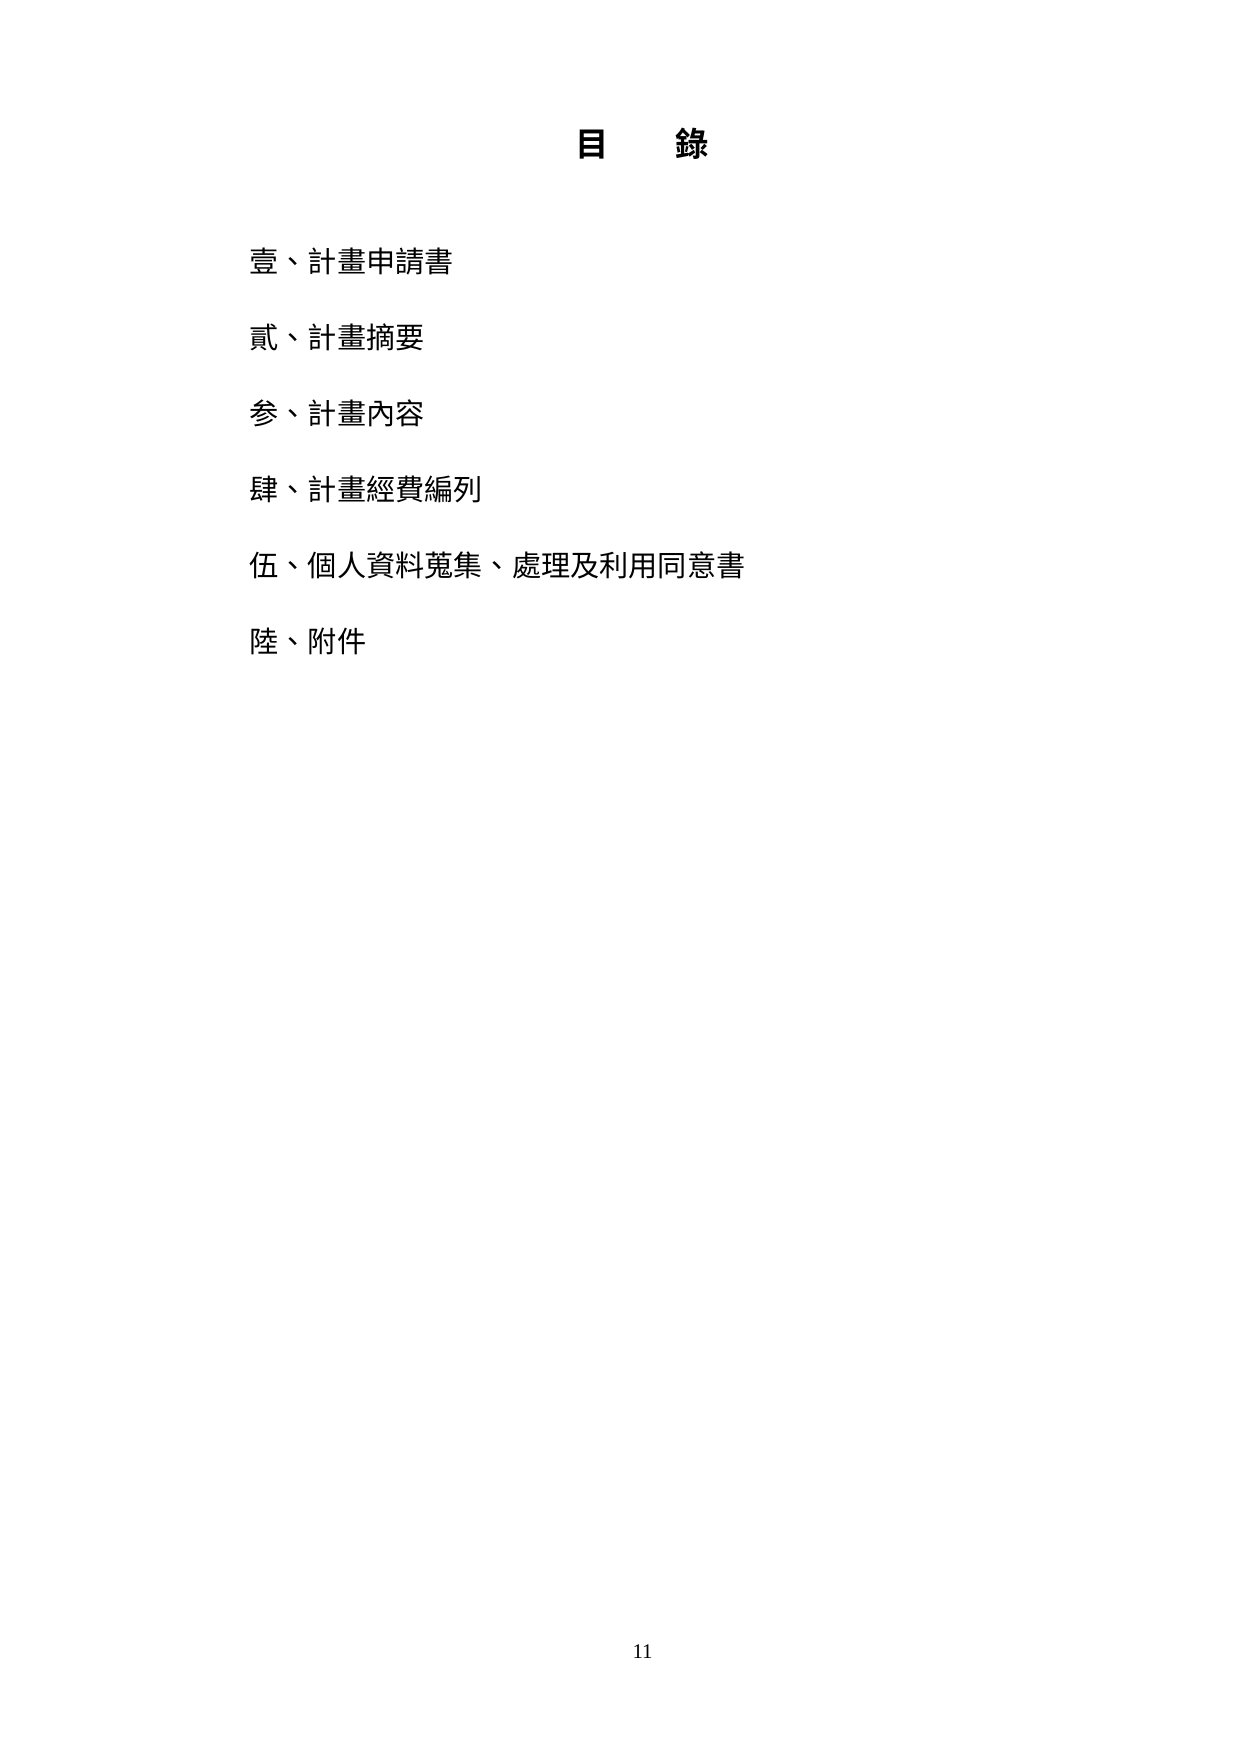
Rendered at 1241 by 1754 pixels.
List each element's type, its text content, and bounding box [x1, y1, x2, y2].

text 陸、附件 [249, 618, 1166, 661]
text 目 錄 [118, 118, 1166, 166]
text 貳、計畫摘要 [249, 315, 1166, 357]
text 伍、個人資料蒐集、處理及利用同意書 [249, 543, 1166, 585]
text 参、計畫內容 [249, 391, 1166, 433]
text 壹、計畫申請書 [249, 239, 1166, 281]
text 肆、計畫經費編列 [249, 467, 1166, 509]
